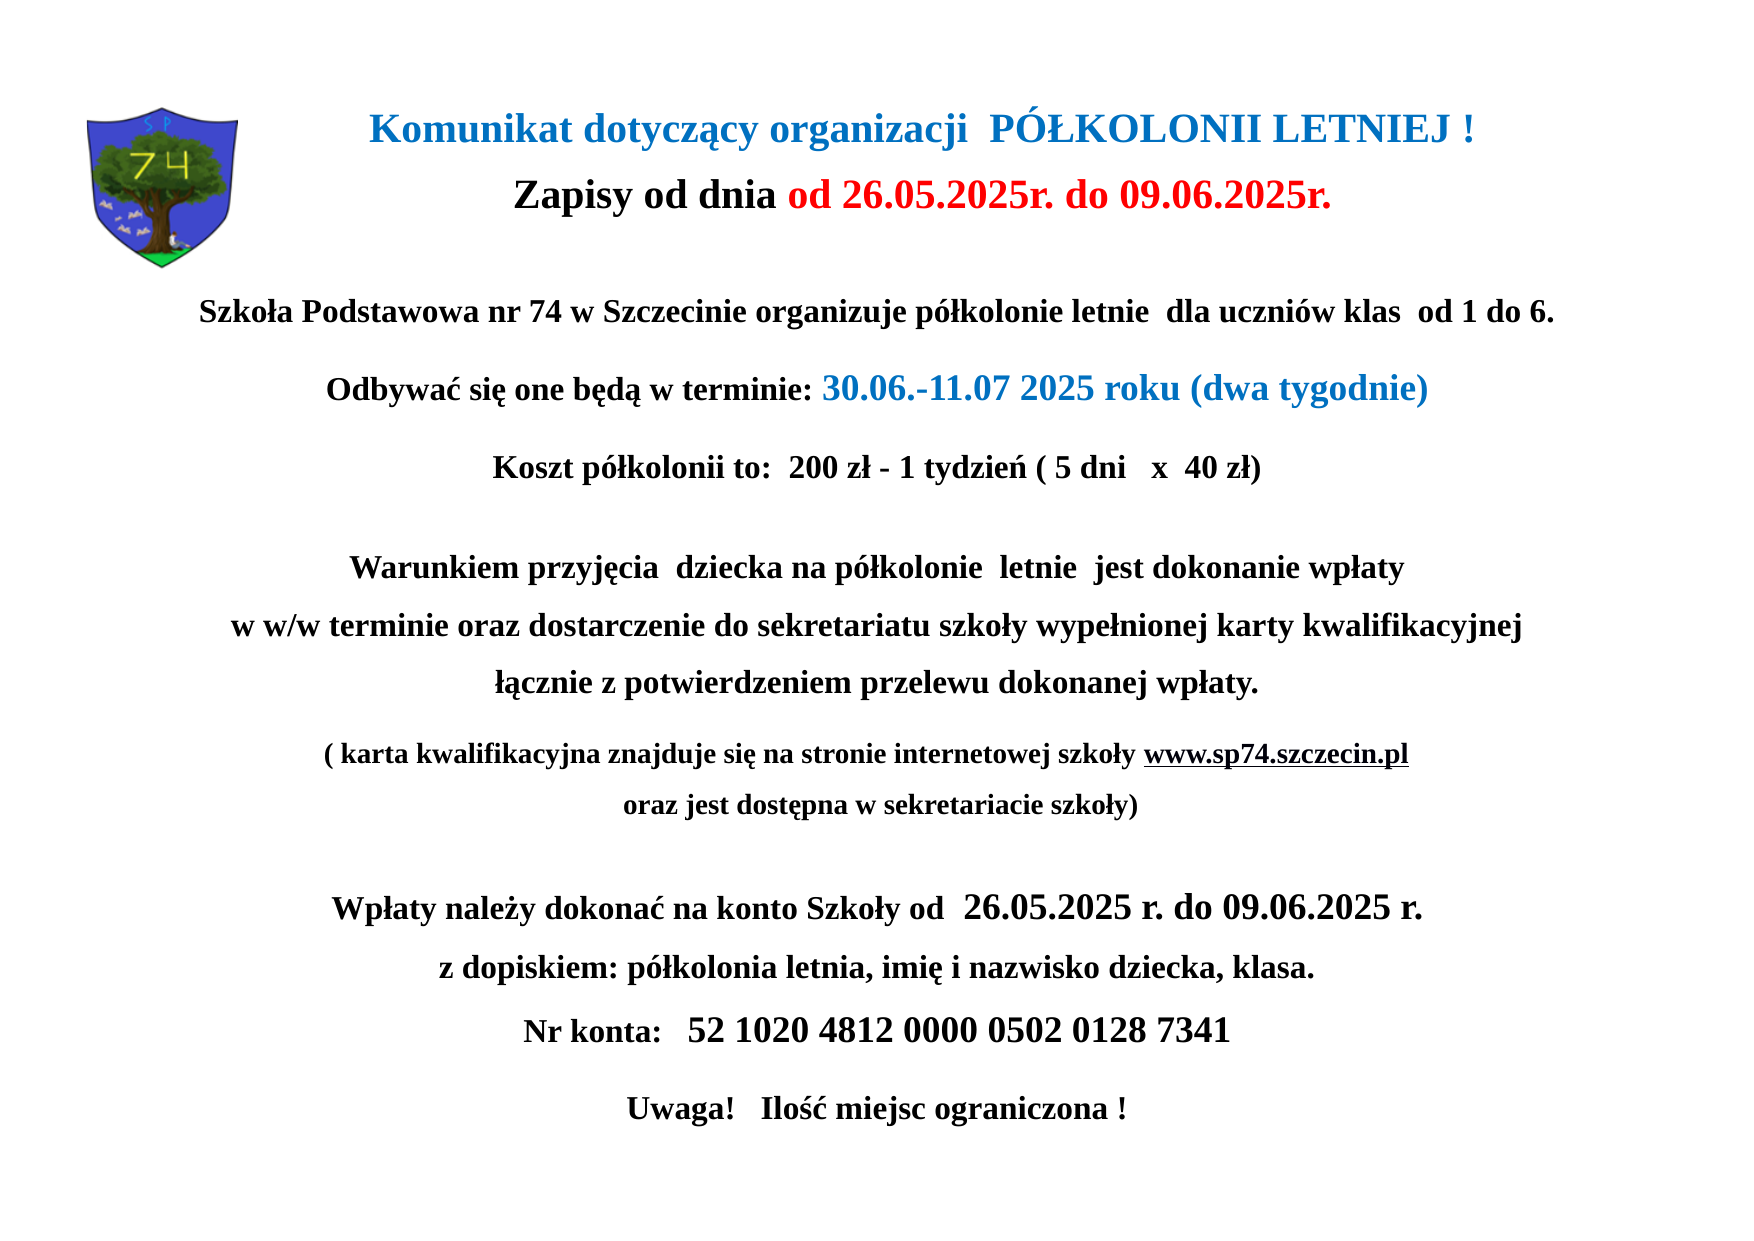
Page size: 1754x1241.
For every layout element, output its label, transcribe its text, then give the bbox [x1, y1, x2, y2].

picture [86, 106, 238, 270]
text Komunikat dotyczący organizacji PÓŁKOLONII LETNIEJ ! [148, 103, 1606, 151]
text Szkoła Podstawowa nr 74 w Szczecinie organizuje półkolonie letnie dla uczniów klas od 1 do 6. [148, 291, 1606, 330]
text Koszt półkolonii to: 200 zł - 1 tydzień ( 5 dni x 40 zł) [148, 447, 1606, 485]
text Odbywać się one będą w terminie: 30.06.-11.07 2025 roku (dwa tygodnie) [148, 366, 1606, 409]
text Warunkiem przyjęcia dziecka na półkolonie letnie jest dokonanie wpłaty w w/w terminie oraz dostarczenie do sekretariatu szkoły wypełnionej karty kwalifikacyjnej łącznie z potwierdzeniem przelewu dokonanej wpłaty. [148, 547, 1606, 701]
text ( karta kwalifikacyjna znajduje się na stronie internetowej szkoły www.sp74.szczecin.pl oraz jest dostępna w sekretariacie szkoły) [148, 737, 1606, 820]
text Zapisy od dnia od 26.05.2025r. do 09.06.2025r. [238, 169, 1606, 217]
text Uwaga! Ilość miejsc ograniczona ! [148, 1089, 1606, 1127]
text Wpłaty należy dokonać na konto Szkoły od 26.05.2025 r. do 09.06.2025 r. z dopiskiem: półkolonia letnia, imię i nazwisko dziecka, klasa. Nr konta: 52 1020 4812 0000 0502 0128 7341 [148, 880, 1606, 1050]
